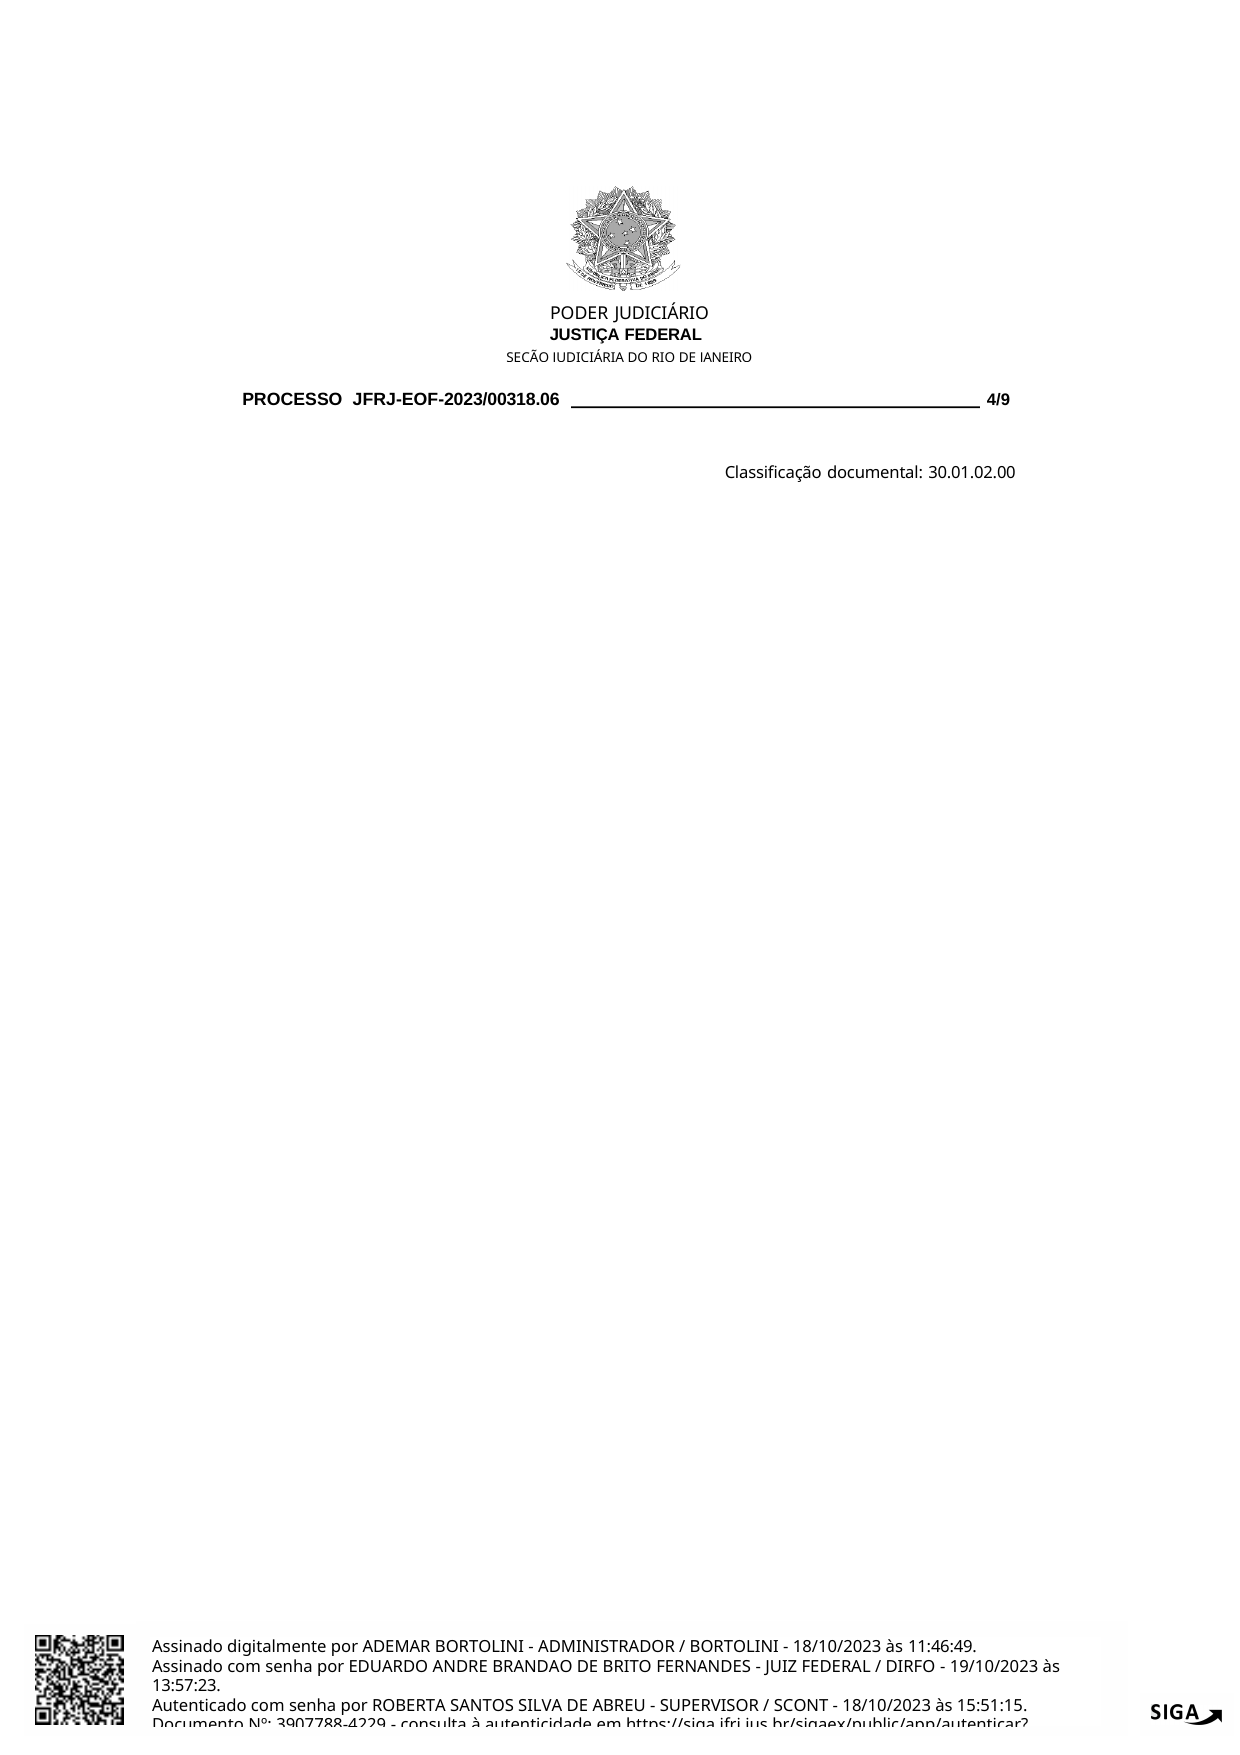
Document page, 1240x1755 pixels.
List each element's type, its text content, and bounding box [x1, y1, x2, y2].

text Classificação documental: 30.01.02.00 [724, 461, 1064, 483]
